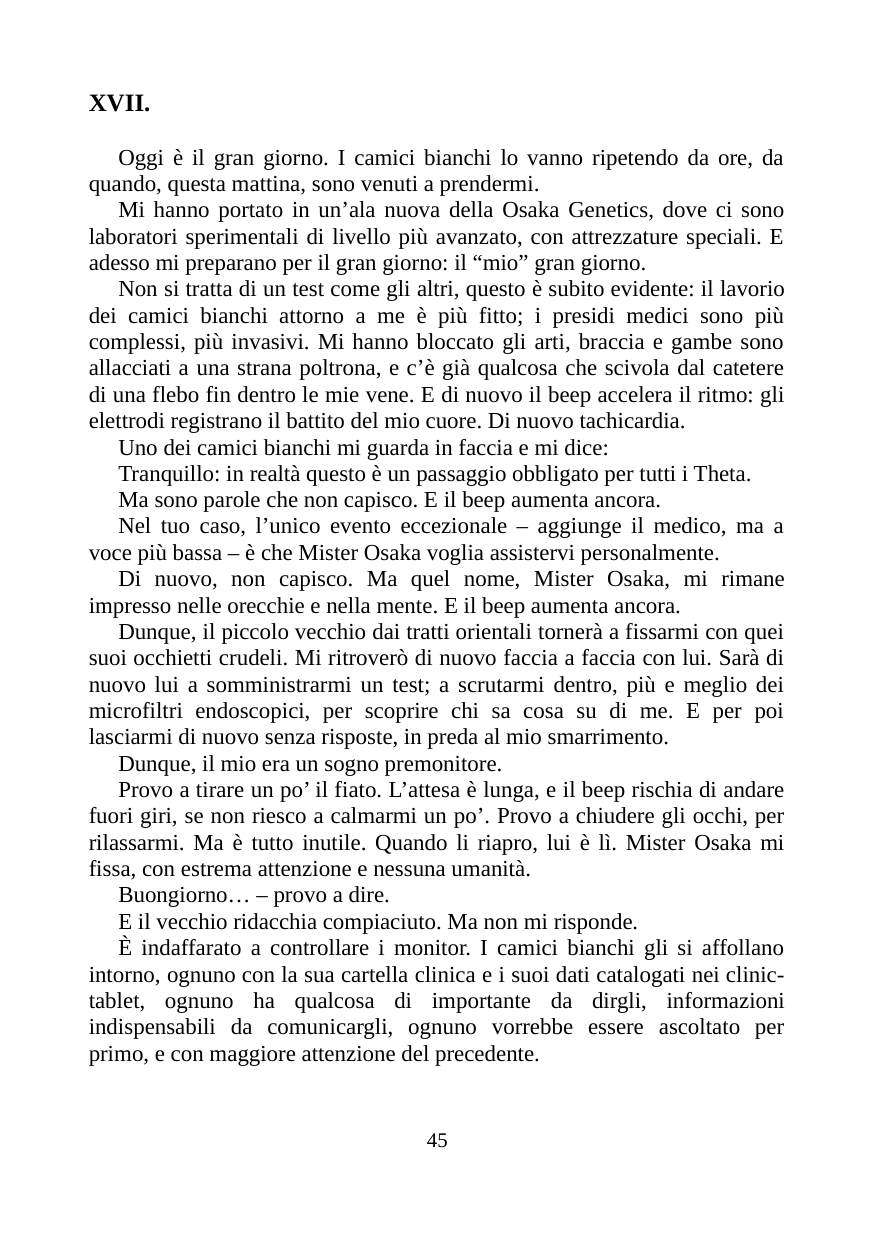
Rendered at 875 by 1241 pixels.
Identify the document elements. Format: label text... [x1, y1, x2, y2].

text Oggi è il gran giorno. I camici bianchi lo vanno ripetendo da ore, da quando, questa mattina, sono venuti a prendermi. [88, 144, 786, 196]
text E il vecchio ridacchia compiaciuto. Ma non mi risponde. [88, 908, 786, 934]
text Provo a tirare un po’ il fiato. L’attesa è lunga, e il beep rischia di andare fuori giri, se non riesco a calmarmi un po’. Provo a chiudere gli occhi, per rilassarmi. Ma è tutto inutile. Quando li riapro, lui è lì. Mister Osaka mi fissa, con estrema attenzione e nessuna umanità. [88, 776, 786, 882]
text Dunque, il piccolo vecchio dai tratti orientali tornerà a fissarmi con quei suoi occhietti crudeli. Mi ritroverò di nuovo faccia a faccia con lui. Sarà di nuovo lui a somministrarmi un test; a scrutarmi dentro, più e meglio dei microfiltri endoscopici, per scoprire chi sa cosa su di me. E per poi lasciarmi di nuovo senza risposte, in preda al mio smarrimento. [88, 618, 786, 750]
text Dunque, il mio era un sogno premonitore. [88, 750, 786, 776]
text Ma sono parole che non capisco. E il beep aumenta ancora. [88, 486, 786, 513]
text Buongiorno… – provo a dire. [88, 882, 786, 908]
text Nel tuo caso, l’unico evento eccezionale – aggiunge il medico, ma a voce più bassa – è che Mister Osaka voglia assistervi personalmente. [88, 513, 786, 565]
text Di nuovo, non capisco. Ma quel nome, Mister Osaka, mi rimane impresso nelle orecchie e nella mente. E il beep aumenta ancora. [88, 565, 786, 618]
text Mi hanno portato in un’ala nuova della Osaka Genetics, dove ci sono laboratori sperimentali di livello più avanzato, con attrezzature speciali. E adesso mi preparano per il gran giorno: il “mio” gran giorno. [88, 196, 786, 275]
subtitle XVII. [88, 88, 786, 117]
text Uno dei camici bianchi mi guarda in faccia e mi dice: [88, 433, 786, 460]
text Non si tratta di un test come gli altri, questo è subito evidente: il lavorio dei camici bianchi attorno a me è più fitto; i presidi medici sono più complessi, più invasivi. Mi hanno bloccato gli arti, braccia e gambe sono allacciati a una strana poltrona, e c’è già qualcosa che scivola dal catetere di una flebo fin dentro le mie vene. E di nuovo il beep accelera il ritmo: gli elettrodi registrano il battito del mio cuore. Di nuovo tachicardia. [88, 275, 786, 433]
text Tranquillo: in realtà questo è un passaggio obbligato per tutti i Theta. [88, 460, 786, 486]
text È indaffarato a controllare i monitor. I camici bianchi gli si affollano intorno, ognuno con la sua cartella clinica e i suoi dati catalogati nei clinic-tablet, ognuno ha qualcosa di importante da dirgli, informazioni indispensabili da comunicargli, ognuno vorrebbe essere ascoltato per primo, e con maggiore attenzione del precedente. [88, 934, 786, 1066]
